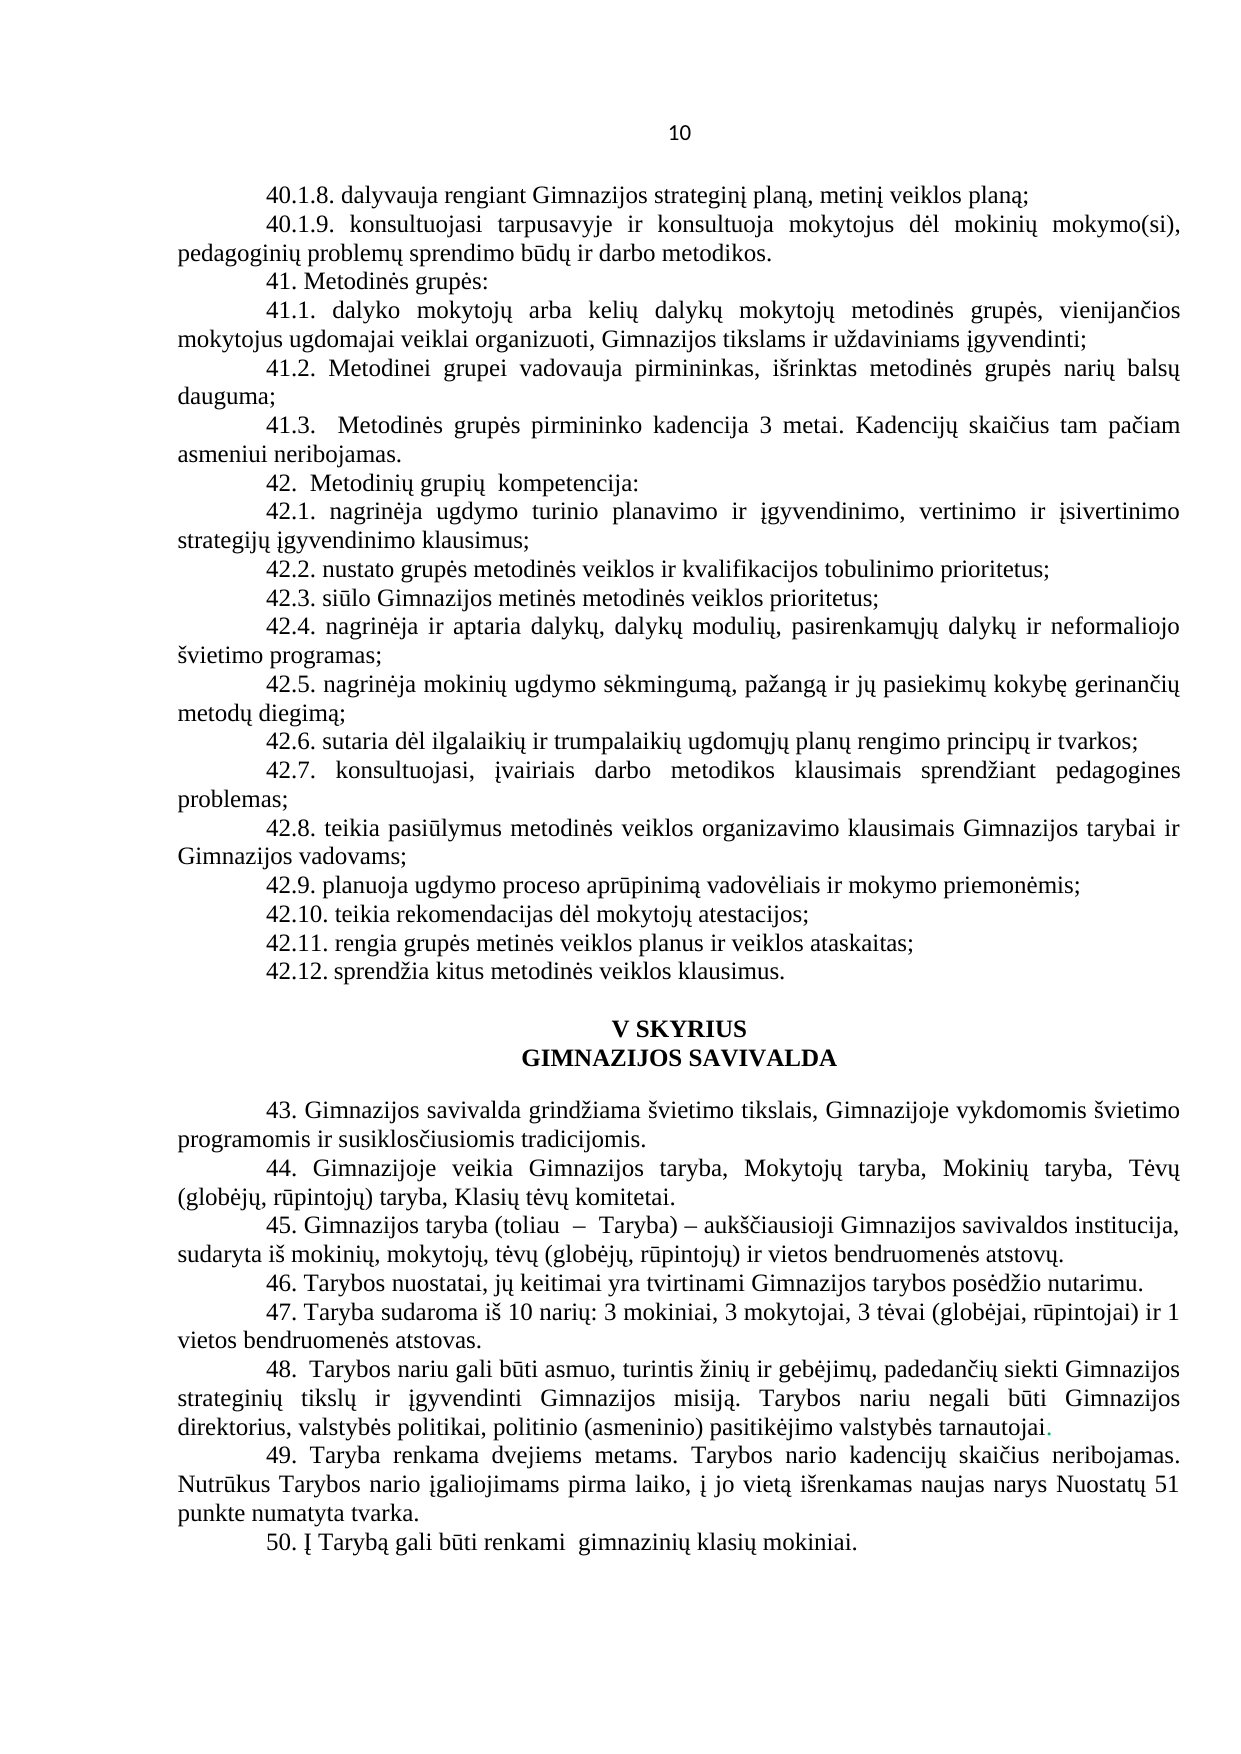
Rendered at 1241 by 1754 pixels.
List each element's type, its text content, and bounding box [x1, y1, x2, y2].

text 42.5. nagrinėja mokinių ugdymo sėkmingumą, pažangą ir jų pasiekimų kokybę gerinančių metodų diegimą; [177, 669, 1181, 726]
text 42. Metodinių grupių kompetencija: [177, 468, 1181, 496]
text 42.1. nagrinėja ugdymo turinio planavimo ir įgyvendinimo, vertinimo ir įsivertinimo strategijų įgyvendinimo klausimus; [177, 496, 1181, 554]
text 43. Gimnazijos savivalda grindžiama švietimo tikslais, Gimnazijoje vykdomomis švietimo programomis ir susiklosčiusiomis tradicijomis. [177, 1096, 1181, 1153]
text V SKYRIUS [177, 1014, 1181, 1043]
text 40.1.8. dalyvauja rengiant Gimnazijos strateginį planą, metinį veiklos planą; [177, 180, 1181, 209]
text 42.11. rengia grupės metinės veiklos planus ir veiklos ataskaitas; [177, 928, 1181, 956]
text 50. Į Tarybą gali būti renkami gimnazinių klasių mokiniai. [177, 1527, 1181, 1556]
text 42.3. siūlo Gimnazijos metinės metodinės veiklos prioritetus; [177, 583, 1181, 611]
text 49. Taryba renkama dvejiems metams. Tarybos nario kadencijų skaičius neribojamas. Nutrūkus Tarybos nario įgaliojimams pirma laiko, į jo vietą išrenkamas naujas narys Nuostatų 51 punkte numatyta tvarka. [177, 1441, 1181, 1527]
text 47. Taryba sudaroma iš 10 narių: 3 mokiniai, 3 mokytojai, 3 tėvai (globėjai, rūpintojai) ir 1 vietos bendruomenės atstovas. [177, 1297, 1181, 1354]
text GIMNAZIJOS SAVIVALDA [177, 1043, 1181, 1071]
text 48. Tarybos nariu gali būti asmuo, turintis žinių ir gebėjimų, padedančių siekti Gimnazijos strateginių tikslų ir įgyvendinti Gimnazijos misiją. Tarybos nariu negali būti Gimnazijos direktorius, valstybės politikai, politinio (asmeninio) pasitikėjimo valstybės tarnautojai. [177, 1354, 1181, 1441]
text 42.4. nagrinėja ir aptaria dalykų, dalykų modulių, pasirenkamųjų dalykų ir neformaliojo švietimo programas; [177, 611, 1181, 669]
text 42.9. planuoja ugdymo proceso aprūpinimą vadovėliais ir mokymo priemonėmis; [177, 870, 1181, 899]
text 42.10. teikia rekomendacijas dėl mokytojų atestacijos; [177, 899, 1181, 928]
text 45. Gimnazijos taryba (toliau – Taryba) – aukščiausioji Gimnazijos savivaldos institucija, sudaryta iš mokinių, mokytojų, tėvų (globėjų, rūpintojų) ir vietos bendruomenės atstovų. [177, 1211, 1181, 1268]
text 42.2. nustato grupės metodinės veiklos ir kvalifikacijos tobulinimo prioritetus; [177, 554, 1181, 583]
text 41.2. Metodinei grupei vadovauja pirmininkas, išrinktas metodinės grupės narių balsų dauguma; [177, 353, 1181, 410]
text 46. Tarybos nuostatai, jų keitimai yra tvirtinami Gimnazijos tarybos posėdžio nutarimu. [177, 1268, 1181, 1297]
text 41.1. dalyko mokytojų arba kelių dalykų mokytojų metodinės grupės, vienijančios mokytojus ugdomajai veiklai organizuoti, Gimnazijos tikslams ir uždaviniams įgyvendinti; [177, 295, 1181, 353]
text 44. Gimnazijoje veikia Gimnazijos taryba, Mokytojų taryba, Mokinių taryba, Tėvų (globėjų, rūpintojų) taryba, Klasių tėvų komitetai. [177, 1153, 1181, 1211]
text 42.7. konsultuojasi, įvairiais darbo metodikos klausimais sprendžiant pedagogines problemas; [177, 755, 1181, 813]
text 41. Metodinės grupės: [177, 266, 1181, 295]
text 40.1.9. konsultuojasi tarpusavyje ir konsultuoja mokytojus dėl mokinių mokymo(si), pedagoginių problemų sprendimo būdų ir darbo metodikos. [177, 209, 1181, 266]
text 41.3. Metodinės grupės pirmininko kadencija 3 metai. Kadencijų skaičius tam pačiam asmeniui neribojamas. [177, 410, 1181, 468]
text 42.8. teikia pasiūlymus metodinės veiklos organizavimo klausimais Gimnazijos tarybai ir Gimnazijos vadovams; [177, 813, 1181, 870]
text 42.6. sutaria dėl ilgalaikių ir trumpalaikių ugdomųjų planų rengimo principų ir tvarkos; [177, 726, 1181, 755]
text 42.12. sprendžia kitus metodinės veiklos klausimus. [177, 956, 1181, 985]
